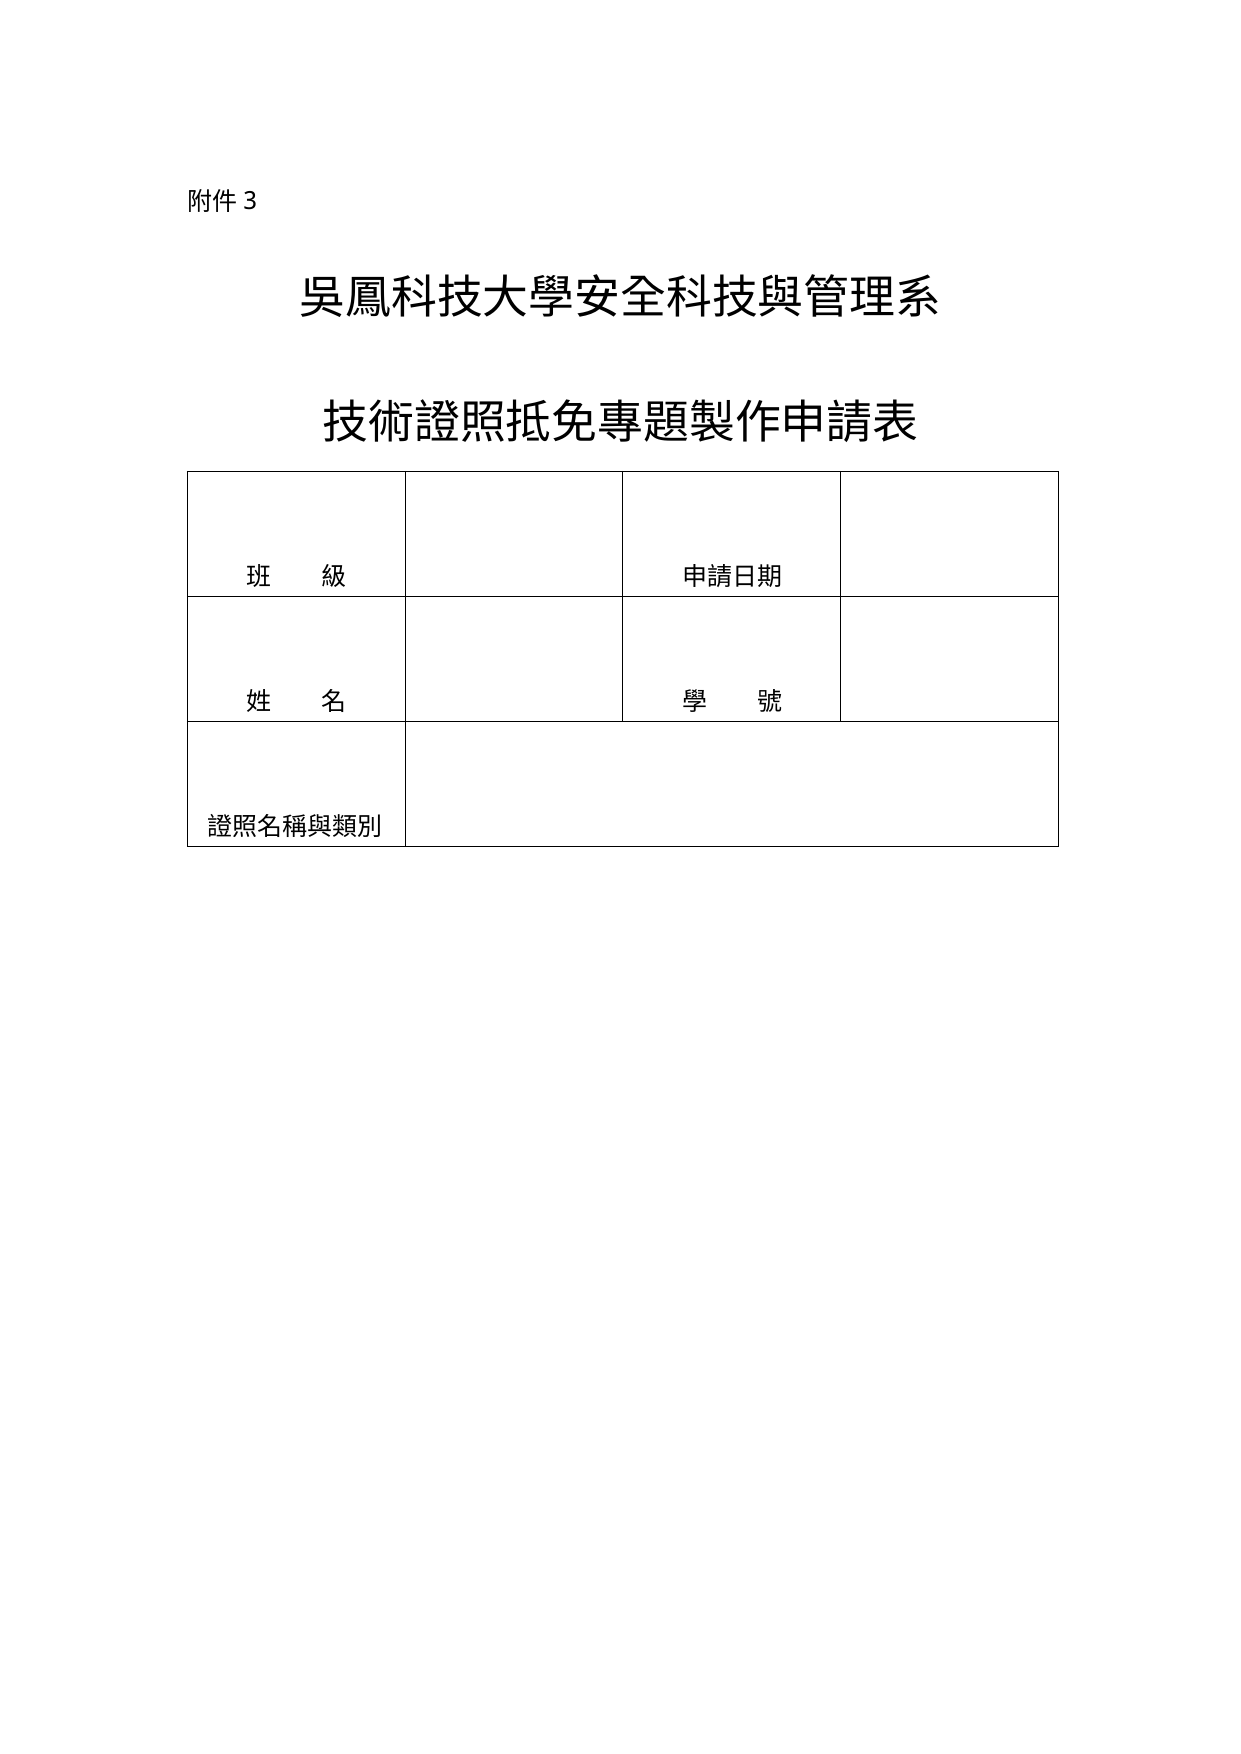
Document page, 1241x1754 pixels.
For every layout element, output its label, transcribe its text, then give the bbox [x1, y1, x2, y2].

table_header [841, 472, 1058, 596]
table_cell [841, 597, 1058, 721]
table_cell 姓 名 [188, 597, 405, 721]
table_header 班 級 [188, 472, 405, 596]
table_cell [406, 597, 622, 721]
text 技術證照抵免專題製作申請表 [187, 346, 1053, 471]
table_cell [406, 722, 1058, 846]
text 吳鳳科技大學安全科技與管理系 [187, 221, 1053, 346]
text 附件3 [187, 158, 1053, 221]
table_header [406, 472, 622, 596]
table_cell 學 號 [623, 597, 840, 721]
table_cell 證照名稱與類別 [188, 722, 405, 846]
table_header 申請日期 [623, 472, 840, 596]
